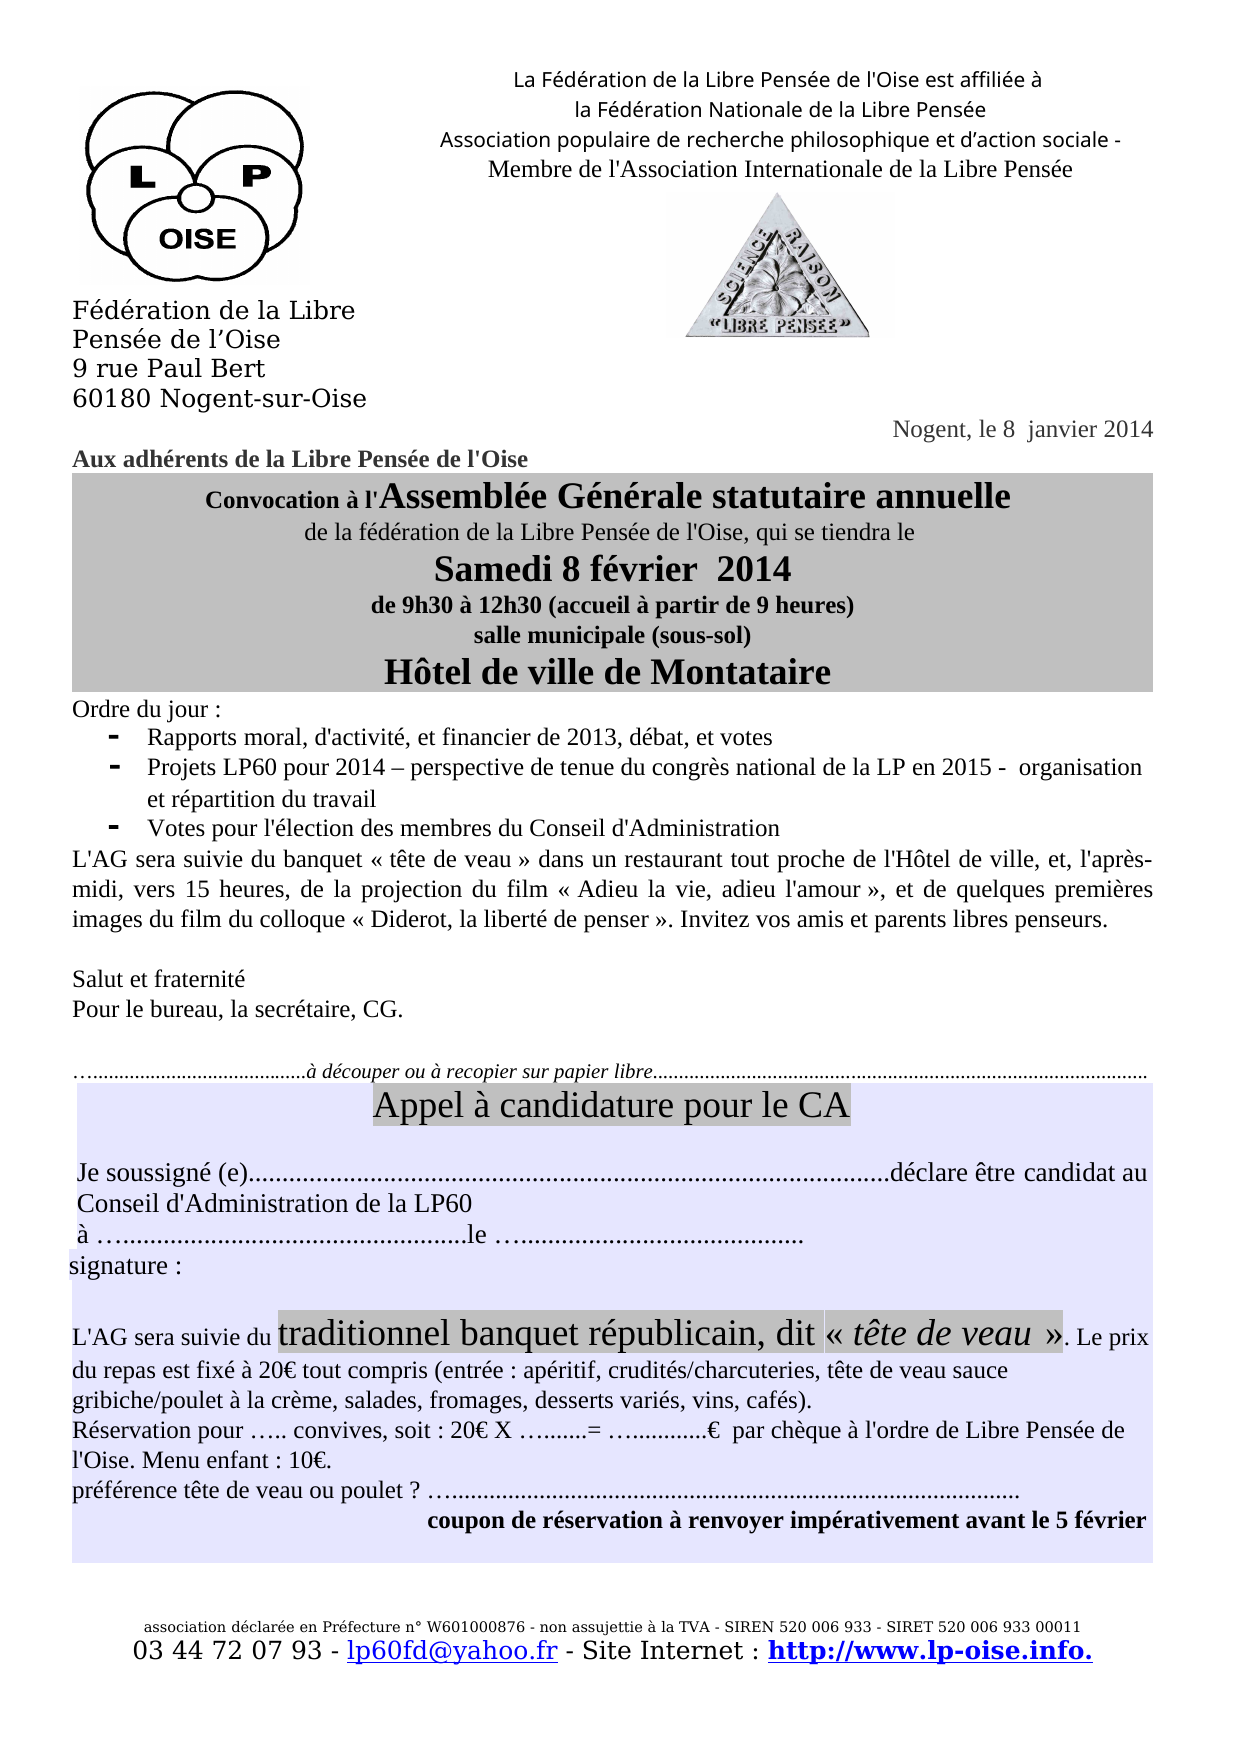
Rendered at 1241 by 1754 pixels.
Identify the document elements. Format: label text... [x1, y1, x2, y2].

text L'AG sera suivie du banquet « tête de veau » dans un restaurant tout proche de l'Hôtel de ville, et, l'après-midi, vers 15 heures, de la projection du film « Adieu la vie, adieu l'amour », et de quelques premières images du film du colloque « Diderot, la liberté de penser ». Invitez vos amis et parents libres penseurs. [72, 843, 1153, 933]
text Fédération de la Libre Pensée de l’Oise [72, 180, 397, 355]
text Hôtel de ville de Montataire [72, 649, 1153, 692]
text de 9h30 à 12h30 (accueil à partir de 9 heures) [72, 589, 1153, 619]
text Ordre du jour : [72, 692, 1153, 722]
text Appel à candidature pour le CA [77, 1083, 1153, 1126]
text la Fédération Nationale de la Libre Pensée [400, 93, 1161, 123]
text Je soussigné (e)...............................................................................................déclare être candidat au Conseil d'Administration de la LP60 [77, 1156, 1153, 1218]
text Aux adhérents de la Libre Pensée de l'Oise [72, 443, 1153, 473]
text de la fédération de la Libre Pensée de l'Oise, qui se tiendra le [72, 516, 1153, 546]
picture [666, 192, 895, 338]
text salle municipale (sous-sol) [72, 619, 1153, 649]
text coupon de réservation à renvoyer impérativement avant le 5 février [72, 1503, 1153, 1533]
text 9 rue Paul Bert [72, 355, 1153, 384]
list Votes pour l'élection des membres du Conseil d'Administration [108, 813, 1153, 843]
text Pour le bureau, la secrétaire, CG. [72, 993, 1153, 1023]
text L'AG sera suivie du traditionnel banquet républicain, dit « tête de veau ». Le prix du repas est fixé à 20€ tout compris (entrée : apéritif, crudités/charcuteries, tête de veau sauce gribiche/poulet à la crème, salades, fromages, desserts variés, vins, cafés). [72, 1310, 1153, 1413]
picture [79, 86, 310, 287]
text 60180 Nogent-sur-Oise [72, 384, 1153, 413]
list Projets LP60 pour 2014 – perspective de tenue du congrès national de la LP en 2015 - organisation et répartition du travail [109, 752, 1153, 813]
text Nogent, le 8 janvier 2014 [72, 413, 1153, 443]
text ….........................................à découper ou à recopier sur papier libre............................................................................................... [72, 1053, 1153, 1083]
text La Fédération de la Libre Pensée de l'Oise est affiliée à [400, 63, 1161, 93]
list Rapports moral, d'activité, et financier de 2013, débat, et votes [108, 722, 1153, 752]
text Convocation à l'Assemblée Générale statutaire annuelle [72, 473, 1153, 516]
text Samedi 8 février 2014 [72, 546, 1153, 589]
text à …...................................................le ….......................................... [77, 1218, 1153, 1249]
text Salut et fraternité [72, 963, 1153, 993]
text Réservation pour ….. convives, soit : 20€ X ….......= …............€ par chèque à l'ordre de Libre Pensée de l'Oise. Menu enfant : 10€. [72, 1413, 1153, 1473]
text signature : [69, 1249, 1153, 1280]
text Membre de l'Association Internationale de la Libre Pensée [400, 153, 1161, 183]
text préférence tête de veau ou poulet ? …........................................................................................... [72, 1473, 1153, 1503]
text Association populaire de recherche philosophique et d’action sociale - [400, 123, 1161, 153]
